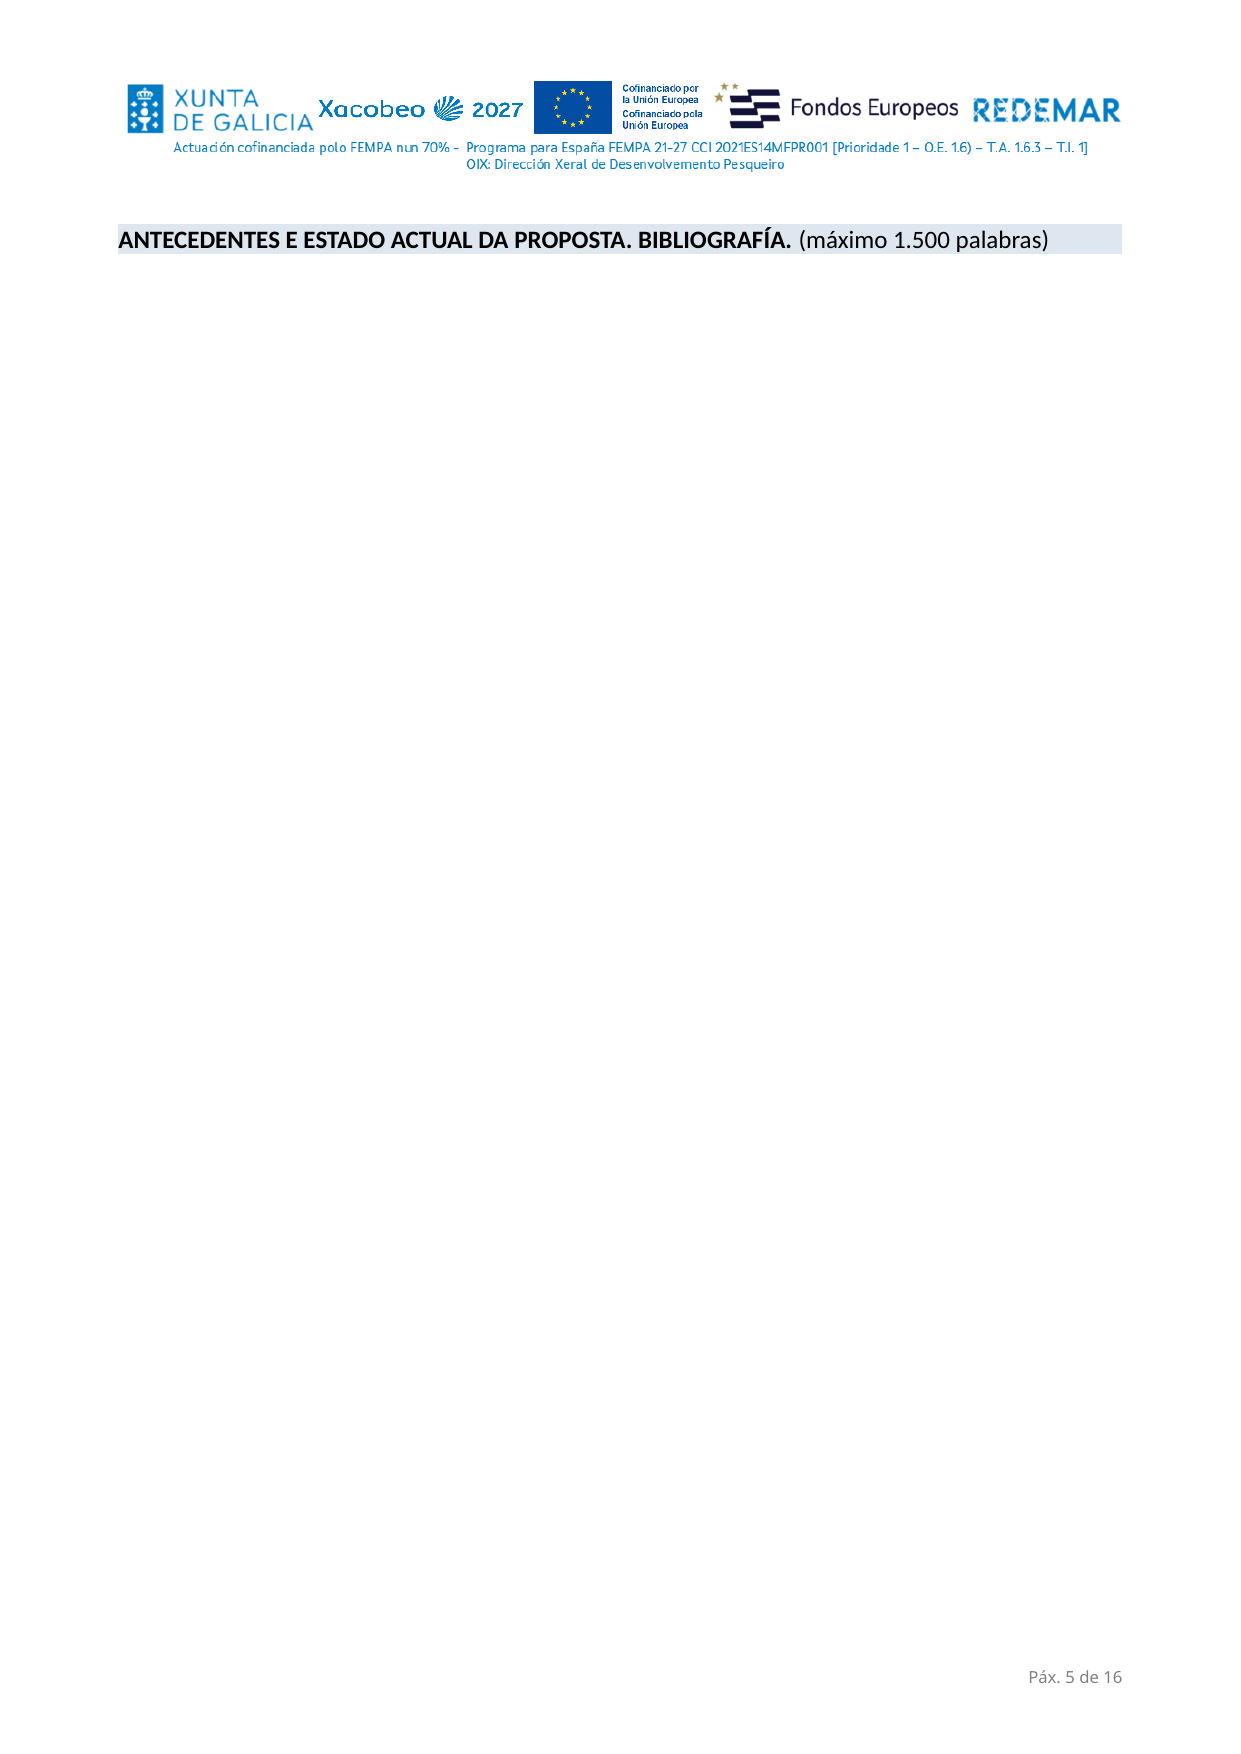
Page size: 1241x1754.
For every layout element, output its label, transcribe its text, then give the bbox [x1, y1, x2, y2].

table_cell [118, 255, 1122, 1538]
picture [118, 73, 1123, 174]
table_header ANTECEDENTES E ESTADO ACTUAL DA PROPOSTA. BIBLIOGRAFÍA. (máximo 1.500 palabras) [118, 224, 1122, 254]
